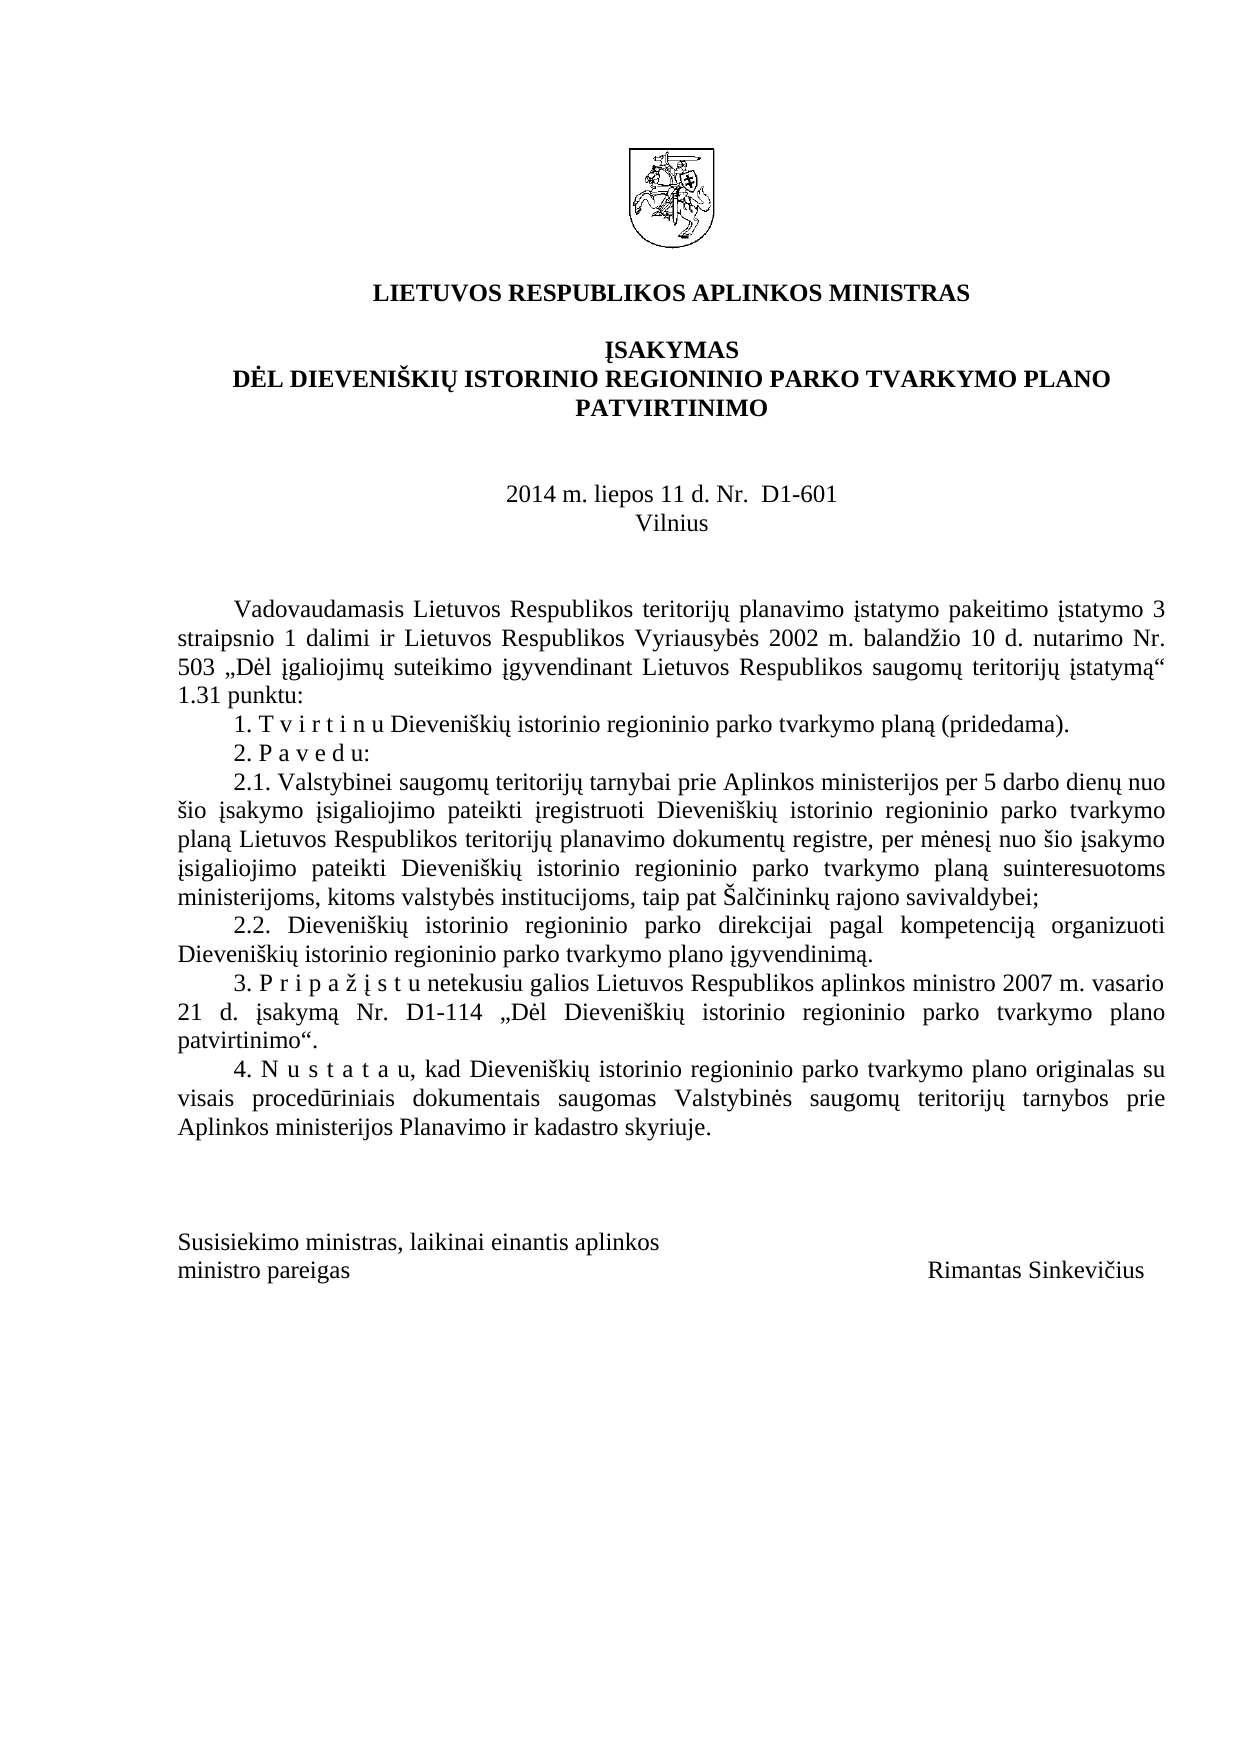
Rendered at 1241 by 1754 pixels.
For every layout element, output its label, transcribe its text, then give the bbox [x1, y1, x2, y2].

text 3. P r i p a ž į s t u netekusiu galios Lietuvos Respublikos aplinkos ministro 2007 m. vasario 21 d. įsakymą Nr. D1-114 „Dėl Dieveniškių istorinio regioninio parko tvarkymo plano patvirtinimo“. [177, 968, 1166, 1054]
text ĮSAKYMAS [177, 335, 1166, 364]
text ministro pareigas Rimantas Sinkevičius [177, 1255, 1166, 1284]
text 4. N u s t a t a u, kad Dieveniškių istorinio regioninio parko tvarkymo plano originalas su visais procedūriniais dokumentais saugomas Valstybinės saugomų teritorijų tarnybos prie Aplinkos ministerijos Planavimo ir kadastro skyriuje. [177, 1054, 1166, 1140]
text DĖL DIEVENIŠKIŲ ISTORINIO REGIONINIO PARKO TVARKYMO PLANO PATVIRTINIMO [177, 364, 1166, 422]
text 2.1. Valstybinei saugomų teritorijų tarnybai prie Aplinkos ministerijos per 5 darbo dienų nuo šio įsakymo įsigaliojimo pateikti įregistruoti Dieveniškių istorinio regioninio parko tvarkymo planą Lietuvos Respublikos teritorijų planavimo dokumentų registre, per mėnesį nuo šio įsakymo įsigaliojimo pateikti Dieveniškių istorinio regioninio parko tvarkymo planą suinteresuotoms ministerijoms, kitoms valstybės institucijoms, taip pat Šalčininkų rajono savivaldybei; [177, 767, 1166, 910]
text LIETUVOS RESPUBLIKOS APLINKOS MINISTRAS [177, 278, 1166, 307]
text 2014 m. liepos 11 d. Nr. D1-601 [177, 479, 1166, 508]
text 2. P a v e d u: [177, 738, 1166, 767]
text 1. T v i r t i n u Dieveniškių istorinio regioninio parko tvarkymo planą (pridedama). [177, 709, 1166, 738]
text Vadovaudamasis Lietuvos Respublikos teritorijų planavimo įstatymo pakeitimo įstatymo 3 straipsnio 1 dalimi ir Lietuvos Respublikos Vyriausybės 2002 m. balandžio 10 d. nutarimo Nr. 503 „Dėl įgaliojimų suteikimo įgyvendinant Lietuvos Respublikos saugomų teritorijų įstatymą“ 1.31 punktu: [177, 594, 1166, 709]
text Vilnius [177, 508, 1166, 537]
text Susisiekimo ministras, laikinai einantis aplinkos [177, 1227, 1166, 1255]
text 2.2. Dieveniškių istorinio regioninio parko direkcijai pagal kompetenciją organizuoti Dieveniškių istorinio regioninio parko tvarkymo plano įgyvendinimą. [177, 910, 1166, 968]
